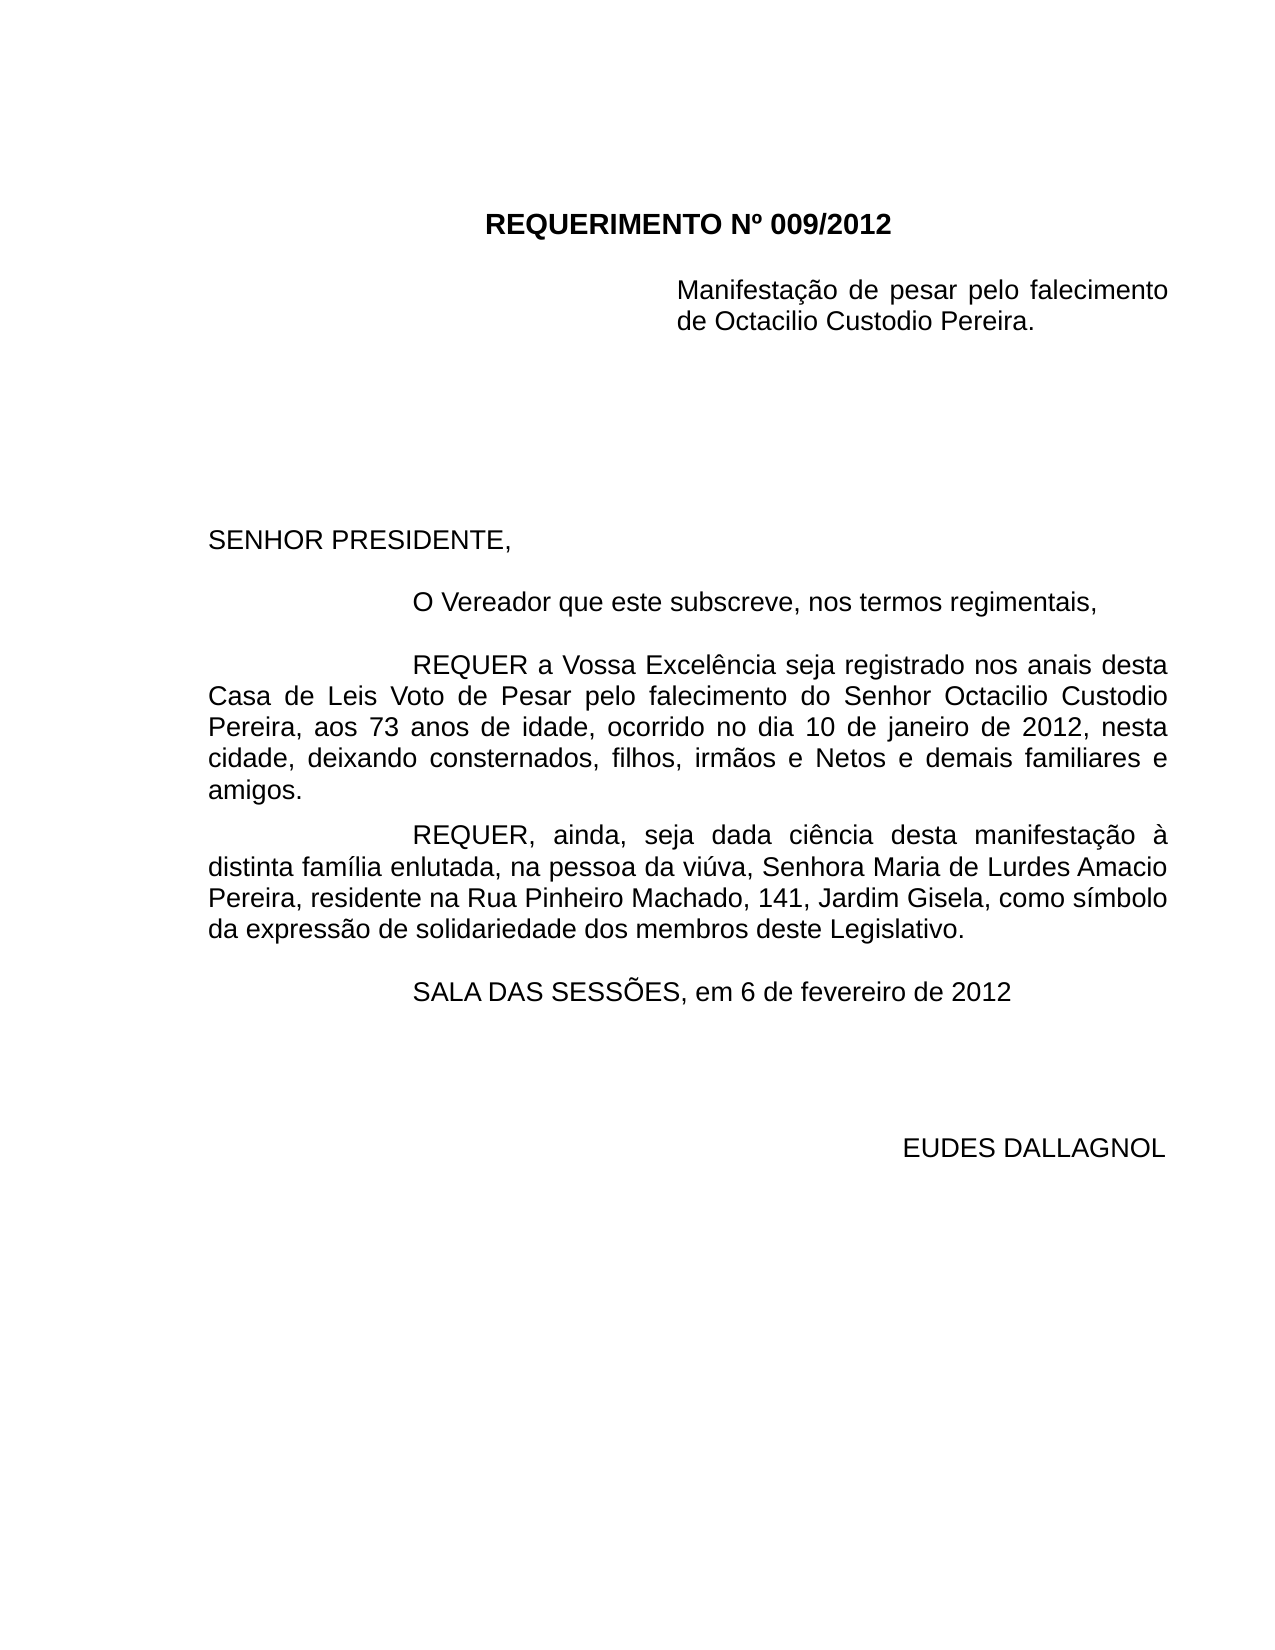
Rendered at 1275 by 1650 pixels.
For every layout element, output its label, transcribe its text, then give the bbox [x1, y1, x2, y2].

text REQUER a Vossa Excelência seja registrado nos anais desta Casa de Leis Voto de Pesar pelo falecimento do Senhor Octacilio Custodio Pereira, aos 73 anos de idade, ocorrido no dia 10 de janeiro de 2012, nesta cidade, deixando consternados, filhos, irmãos e Netos e demais familiares e amigos. [208, 649, 1169, 805]
text SALA DAS SESSÕES, em 6 de fevereiro de 2012 [208, 976, 1169, 1007]
text EUDES DALLAGNOL [208, 1132, 1169, 1163]
text O Vereador que este subscreve, nos termos regimentais, [208, 586, 1169, 617]
text SENHOR PRESIDENTE, [208, 524, 1169, 555]
text REQUERIMENTO Nº 009/2012 [208, 207, 1169, 240]
text REQUER, ainda, seja dada ciência desta manifestação à distinta família enlutada, na pessoa da viúva, Senhora Maria de Lurdes Amacio Pereira, residente na Rua Pinheiro Machado, 141, Jardim Gisela, como símbolo da expressão de solidariedade dos membros deste Legislativo. [208, 819, 1169, 944]
text Manifestação de pesar pelo falecimento de Octacilio Custodio Pereira. [677, 274, 1169, 336]
